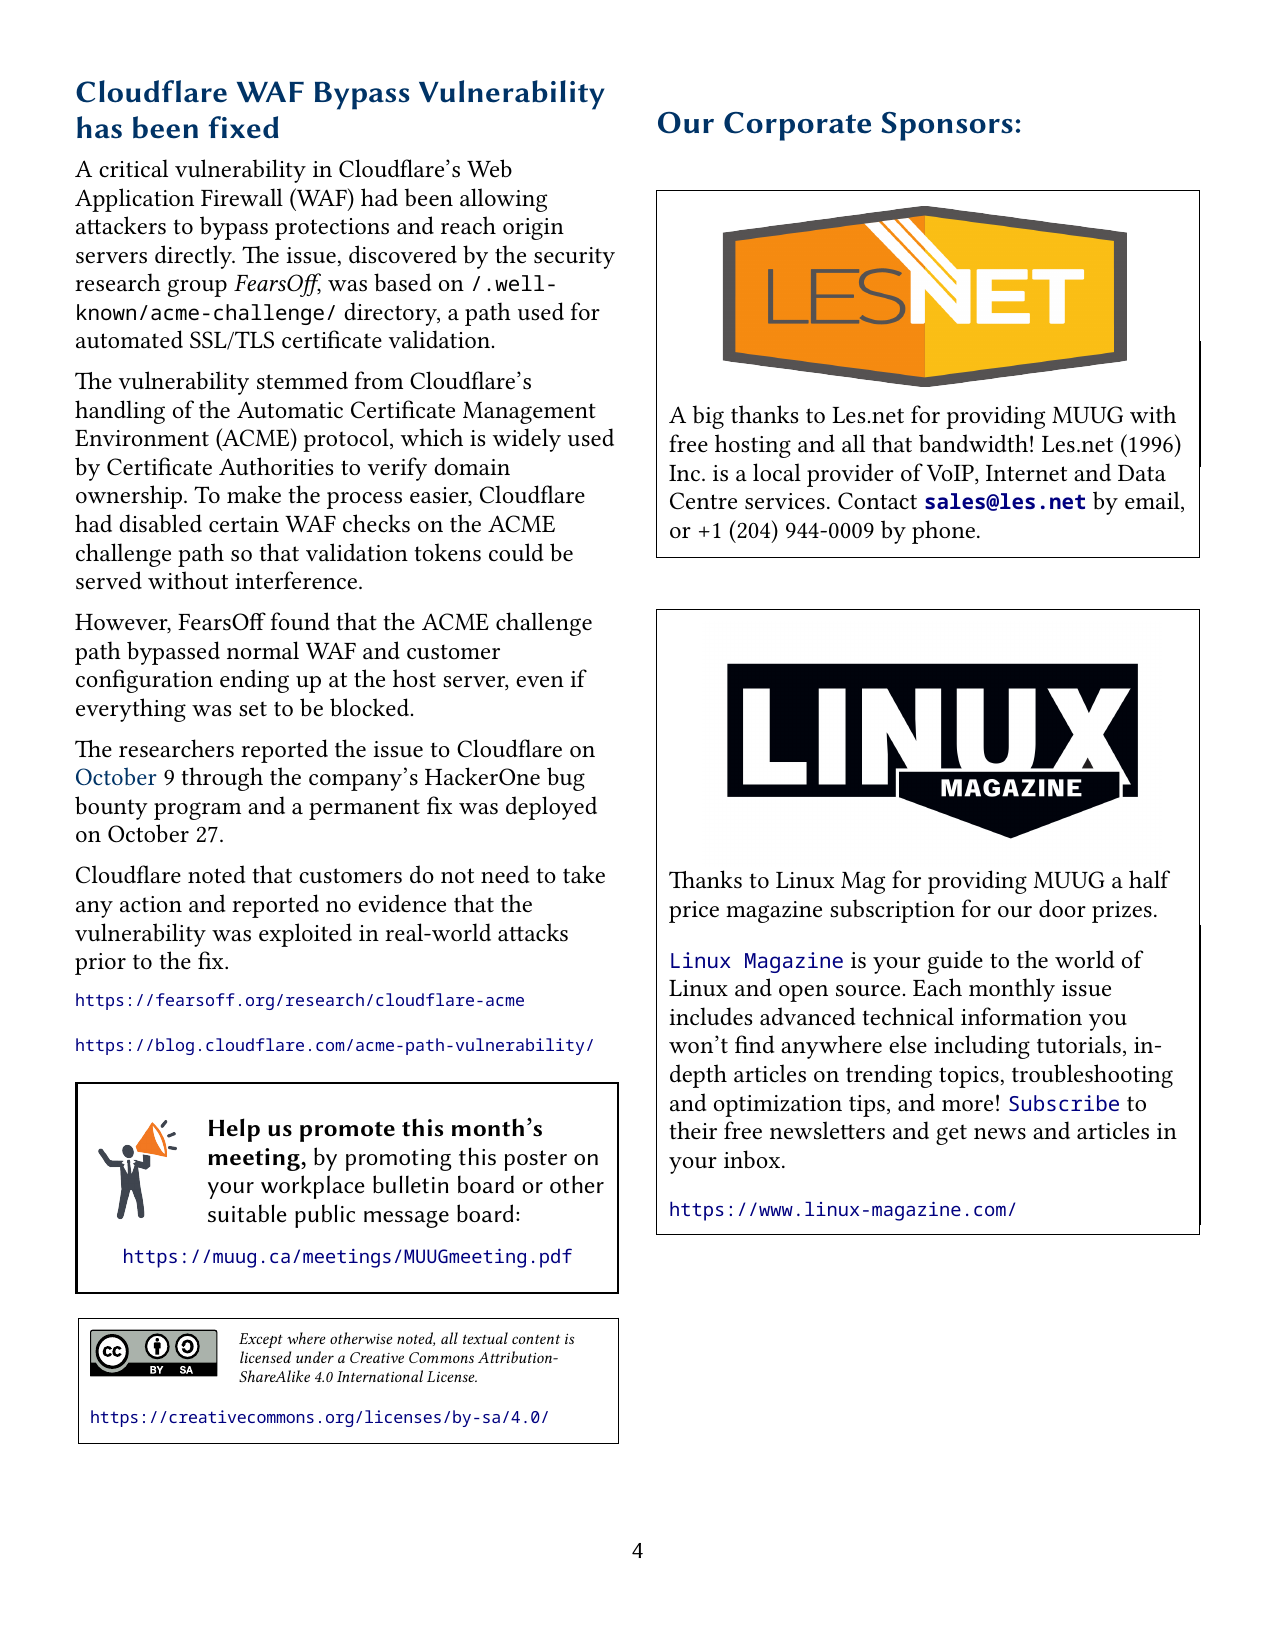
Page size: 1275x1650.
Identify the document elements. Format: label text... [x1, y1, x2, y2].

text However, FearsOff found that the ACME challenge path bypassed normal WAF and customer configuration ending up at the host server, even if everything was set to be blocked. [75, 608, 619, 722]
text The researchers reported the issue to Cloudflare on October 9 through the company’s HackerOne bug bounty program and a permanent fix was deployed on October 27. [75, 735, 619, 849]
subtitle https://blog.cloudflare.com/acme-path-vulnerability/ [75, 1033, 619, 1056]
text Except where otherwise noted, all textual content is licensed under a Creative Commons Attribution-ShareAlike 4.0 International License. [90, 1330, 606, 1387]
text A big thanks to Les.net for providing MUUG with free hosting and all that bandwidth! Les.net (1996) Inc. is a local provider of VoIP, Internet and Data Centre services. Contact sales@les.net by email, or +1 (204) 944-0009 by phone. [669, 202, 1187, 544]
text Cloudflare noted that customers do not need to take any action and reported no evidence that the vulnerability was exploited in real-world attacks prior to the fix. [75, 862, 619, 976]
subtitle https://creativecommons.org/licenses/by-sa/4.0/ [90, 1406, 606, 1429]
text The vulnerability stemmed from Cloudflare’s handling of the Automatic Certificate Management Environment (ACME) protocol, which is widely used by Certificate Authorities to verify domain ownership. To make the process easier, Cloudflare had disabled certain WAF checks on the ACME challenge path so that validation tokens could be served without interference. [75, 367, 619, 596]
subtitle https://fearsoff.org/research/cloudflare-acme [75, 988, 619, 1011]
picture [702, 621, 1162, 867]
subtitle https://muug.ca/meetings/MUUGmeeting.pdf [78, 1243, 617, 1269]
picture [722, 206, 1127, 387]
subtitle Help us promote this month’s meeting, by promoting this poster on your workplace bulletin board or other suitable public message board: [78, 1114, 617, 1228]
text A critical vulnerability in Cloudflare’s Web Application Firewall (WAF) had been allowing attackers to bypass protections and reach origin servers directly. The issue, discovered by the security research group FearsOff, was based on /.well-known/acme-challenge/ directory, a path used for automated SSL/TLS certificate validation. [75, 155, 619, 355]
text Linux Magazine is your guide to the world of Linux and open source. Each monthly issue includes advanced technical information you won’t find anywhere else including tutorials, in-depth articles on trending topics, troubleshooting and optimization tips, and more! Subscribe to their free newsletters and get news and articles in your inbox. [669, 946, 1187, 1174]
picture [83, 1115, 192, 1224]
subtitle https://www.linux-magazine.com/ [669, 1197, 1187, 1222]
text Thanks to Linux Mag for providing MUUG a half price magazine subscription for our door prizes. [669, 622, 1187, 923]
text Cloudflare WAF Bypass Vulnerability has been fixed [75, 75, 619, 146]
subtitle Our Corporate Sponsors: [656, 105, 1200, 142]
